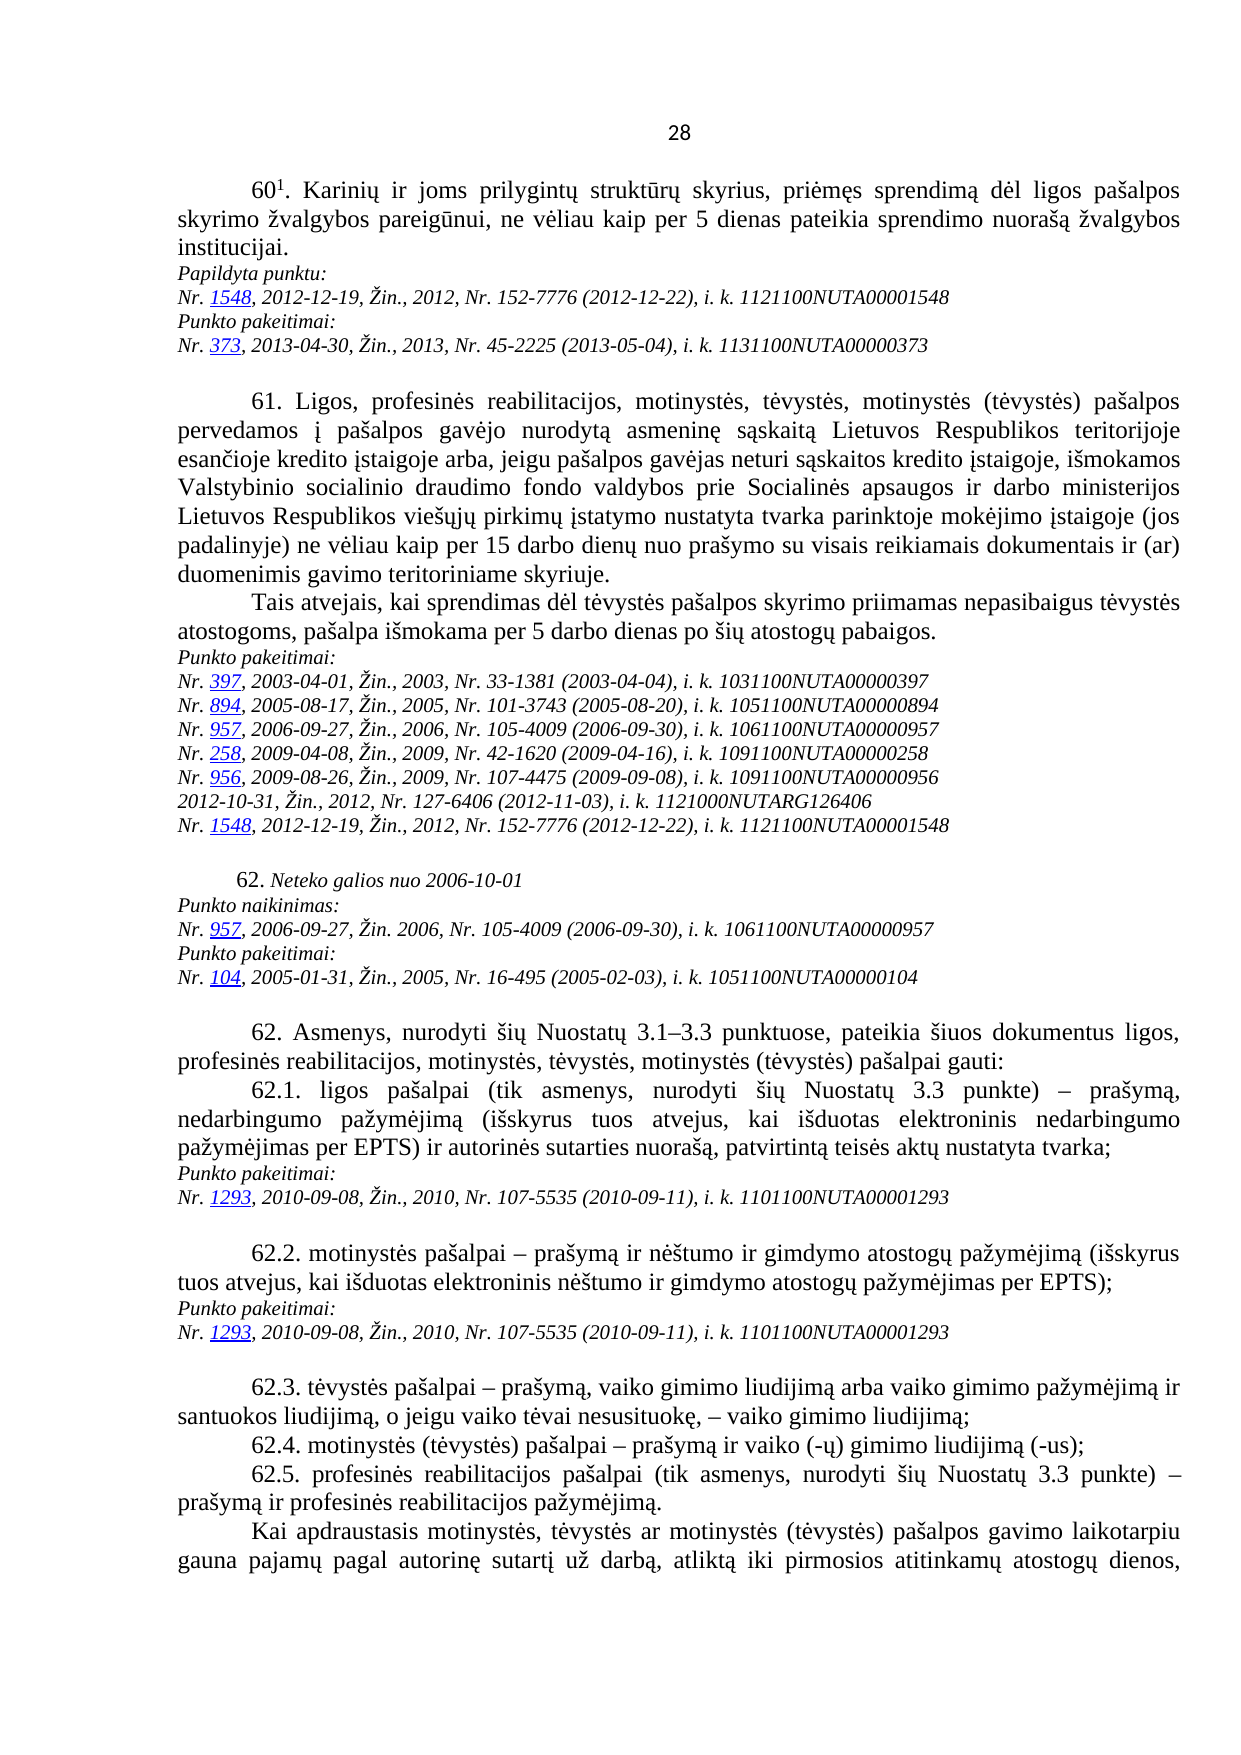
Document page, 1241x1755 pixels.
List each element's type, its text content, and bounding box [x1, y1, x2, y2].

text 62.2. motinystės pašalpai – prašymą ir nėštumo ir gimdymo atostogų pažymėjimą (išskyrus tuos atvejus, kai išduotas elektroninis nėštumo ir gimdymo atostogų pažymėjimas per EPTS); [177, 1238, 1181, 1296]
text Nr. 397, 2003-04-01, Žin., 2003, Nr. 33-1381 (2003-04-04), i. k. 1031100NUTA00000397 [177, 669, 1181, 693]
text Punkto pakeitimai: [177, 941, 1181, 965]
text Nr. 104, 2005-01-31, Žin., 2005, Nr. 16-495 (2005-02-03), i. k. 1051100NUTA00000104 [177, 965, 1181, 989]
text 62.1. ligos pašalpai (tik asmenys, nurodyti šių Nuostatų 3.3 punkte) – prašymą, nedarbingumo pažymėjimą (išskyrus tuos atvejus, kai išduotas elektroninis nedarbingumo pažymėjimas per EPTS) ir autorinės sutarties nuorašą, patvirtintą teisės aktų nustatyta tvarka; [177, 1075, 1181, 1161]
text Punkto pakeitimai: [177, 309, 1181, 333]
text Kai apdraustasis motinystės, tėvystės ar motinystės (tėvystės) pašalpos gavimo laikotarpiu gauna pajamų pagal autorinę sutartį už darbą, atliktą iki pirmosios atitinkamų atostogų dienos, [177, 1516, 1181, 1574]
text Punkto naikinimas: [177, 892, 1181, 917]
text Nr. 1293, 2010-09-08, Žin., 2010, Nr. 107-5535 (2010-09-11), i. k. 1101100NUTA00001293 [177, 1320, 1181, 1344]
text Nr. 957, 2006-09-27, Žin., 2006, Nr. 105-4009 (2006-09-30), i. k. 1061100NUTA00000957 [177, 717, 1181, 741]
text Punkto pakeitimai: [177, 645, 1181, 669]
text Nr. 1293, 2010-09-08, Žin., 2010, Nr. 107-5535 (2010-09-11), i. k. 1101100NUTA00001293 [177, 1185, 1181, 1209]
text 61. Ligos, profesinės reabilitacijos, motinystės, tėvystės, motinystės (tėvystės) pašalpos pervedamos į pašalpos gavėjo nurodytą asmeninę sąskaitą Lietuvos Respublikos teritorijoje esančioje kredito įstaigoje arba, jeigu pašalpos gavėjas neturi sąskaitos kredito įstaigoje, išmokamos Valstybinio socialinio draudimo fondo valdybos prie Socialinės apsaugos ir darbo ministerijos Lietuvos Respublikos viešųjų pirkimų įstatymo nustatyta tvarka parinktoje mokėjimo įstaigoje (jos padalinyje) ne vėliau kaip per 15 darbo dienų nuo prašymo su visais reikiamais dokumentais ir (ar) duomenimis gavimo teritoriniame skyriuje. [177, 386, 1181, 587]
text 62.5. profesinės reabilitacijos pašalpai (tik asmenys, nurodyti šių Nuostatų 3.3 punkte) – prašymą ir profesinės reabilitacijos pažymėjimą. [177, 1459, 1181, 1516]
text Papildyta punktu: [177, 261, 1181, 285]
text Nr. 1548, 2012-12-19, Žin., 2012, Nr. 152-7776 (2012-12-22), i. k. 1121100NUTA00001548 [177, 813, 1181, 837]
text Nr. 258, 2009-04-08, Žin., 2009, Nr. 42-1620 (2009-04-16), i. k. 1091100NUTA00000258 [177, 741, 1181, 765]
text Nr. 957, 2006-09-27, Žin. 2006, Nr. 105-4009 (2006-09-30), i. k. 1061100NUTA00000957 [177, 917, 1181, 941]
text 62. Neteko galios nuo 2006-10-01 [177, 866, 1181, 892]
text 62.4. motinystės (tėvystės) pašalpai – prašymą ir vaiko (-ų) gimimo liudijimą (-us); [177, 1430, 1181, 1459]
text Punkto pakeitimai: [177, 1296, 1181, 1320]
text Nr. 894, 2005-08-17, Žin., 2005, Nr. 101-3743 (2005-08-20), i. k. 1051100NUTA00000894 [177, 693, 1181, 717]
text Nr. 956, 2009-08-26, Žin., 2009, Nr. 107-4475 (2009-09-08), i. k. 1091100NUTA00000956 [177, 765, 1181, 789]
text Punkto pakeitimai: [177, 1161, 1181, 1185]
text 2012-10-31, Žin., 2012, Nr. 127-6406 (2012-11-03), i. k. 1121000NUTARG126406 [177, 789, 1181, 813]
text Tais atvejais, kai sprendimas dėl tėvystės pašalpos skyrimo priimamas nepasibaigus tėvystės atostogoms, pašalpa išmokama per 5 darbo dienas po šių atostogų pabaigos. [177, 587, 1181, 645]
text 62. Asmenys, nurodyti šių Nuostatų 3.1–3.3 punktuose, pateikia šiuos dokumentus ligos, profesinės reabilitacijos, motinystės, tėvystės, motinystės (tėvystės) pašalpai gauti: [177, 1017, 1181, 1075]
text 62.3. tėvystės pašalpai – prašymą, vaiko gimimo liudijimą arba vaiko gimimo pažymėjimą ir santuokos liudijimą, o jeigu vaiko tėvai nesusituokę, – vaiko gimimo liudijimą; [177, 1372, 1181, 1430]
text Nr. 373, 2013-04-30, Žin., 2013, Nr. 45-2225 (2013-05-04), i. k. 1131100NUTA00000373 [177, 333, 1181, 357]
text Nr. 1548, 2012-12-19, Žin., 2012, Nr. 152-7776 (2012-12-22), i. k. 1121100NUTA00001548 [177, 285, 1181, 309]
text 601. Karinių ir joms prilygintų struktūrų skyrius, priėmęs sprendimą dėl ligos pašalpos skyrimo žvalgybos pareigūnui, ne vėliau kaip per 5 dienas pateikia sprendimo nuorašą žvalgybos institucijai. [177, 175, 1181, 261]
